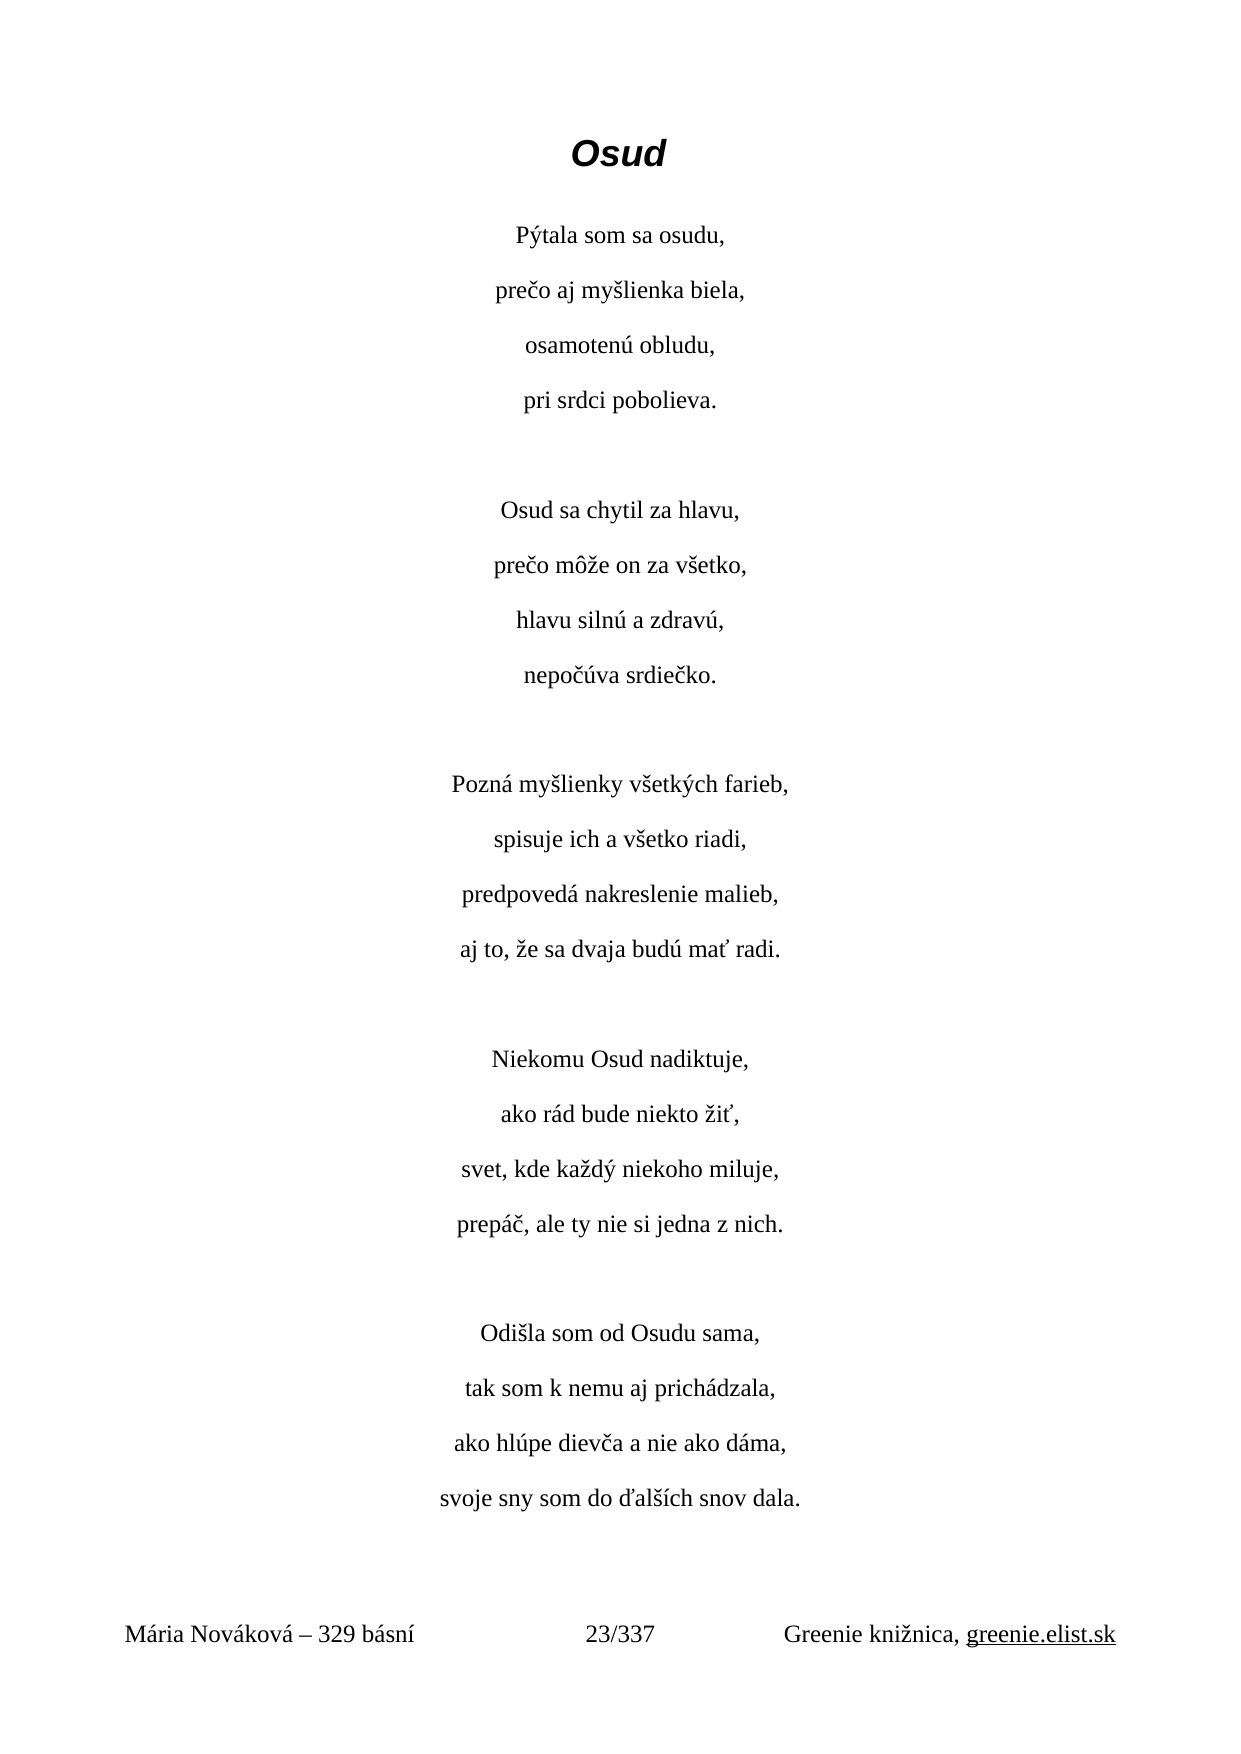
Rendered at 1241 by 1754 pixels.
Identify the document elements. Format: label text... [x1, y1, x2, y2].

text prečo môže on za všetko, [106, 550, 1134, 579]
text aj to, že sa dvaja budú mať radi. [106, 934, 1134, 963]
text Osud sa chytil za hlavu, [106, 495, 1134, 524]
text svet, kde každý niekoho miluje, [106, 1154, 1134, 1182]
subtitle Osud [106, 131, 1134, 174]
text nepočúva srdiečko. [106, 660, 1134, 688]
text hlavu silnú a zdravú, [106, 605, 1134, 633]
text Odišla som od Osudu sama, [106, 1318, 1134, 1347]
text ako rád bude niekto žiť, [106, 1099, 1134, 1128]
text prepáč, ale ty nie si jedna z nich. [106, 1209, 1134, 1237]
text Pýtala som sa osudu, [106, 221, 1134, 249]
text ako hlúpe dievča a nie ako dáma, [106, 1428, 1134, 1457]
text spisuje ich a všetko riadi, [106, 824, 1134, 853]
text Niekomu Osud nadiktuje, [106, 1044, 1134, 1073]
text osamotenú obludu, [106, 330, 1134, 359]
text svoje sny som do ďalších snov dala. [106, 1483, 1134, 1512]
text Pozná myšlienky všetkých farieb, [106, 769, 1134, 798]
text predpovedá nakreslenie malieb, [106, 879, 1134, 908]
text tak som k nemu aj prichádzala, [106, 1373, 1134, 1402]
text pri srdci pobolieva. [106, 385, 1134, 414]
text prečo aj myšlienka biela, [106, 275, 1134, 304]
